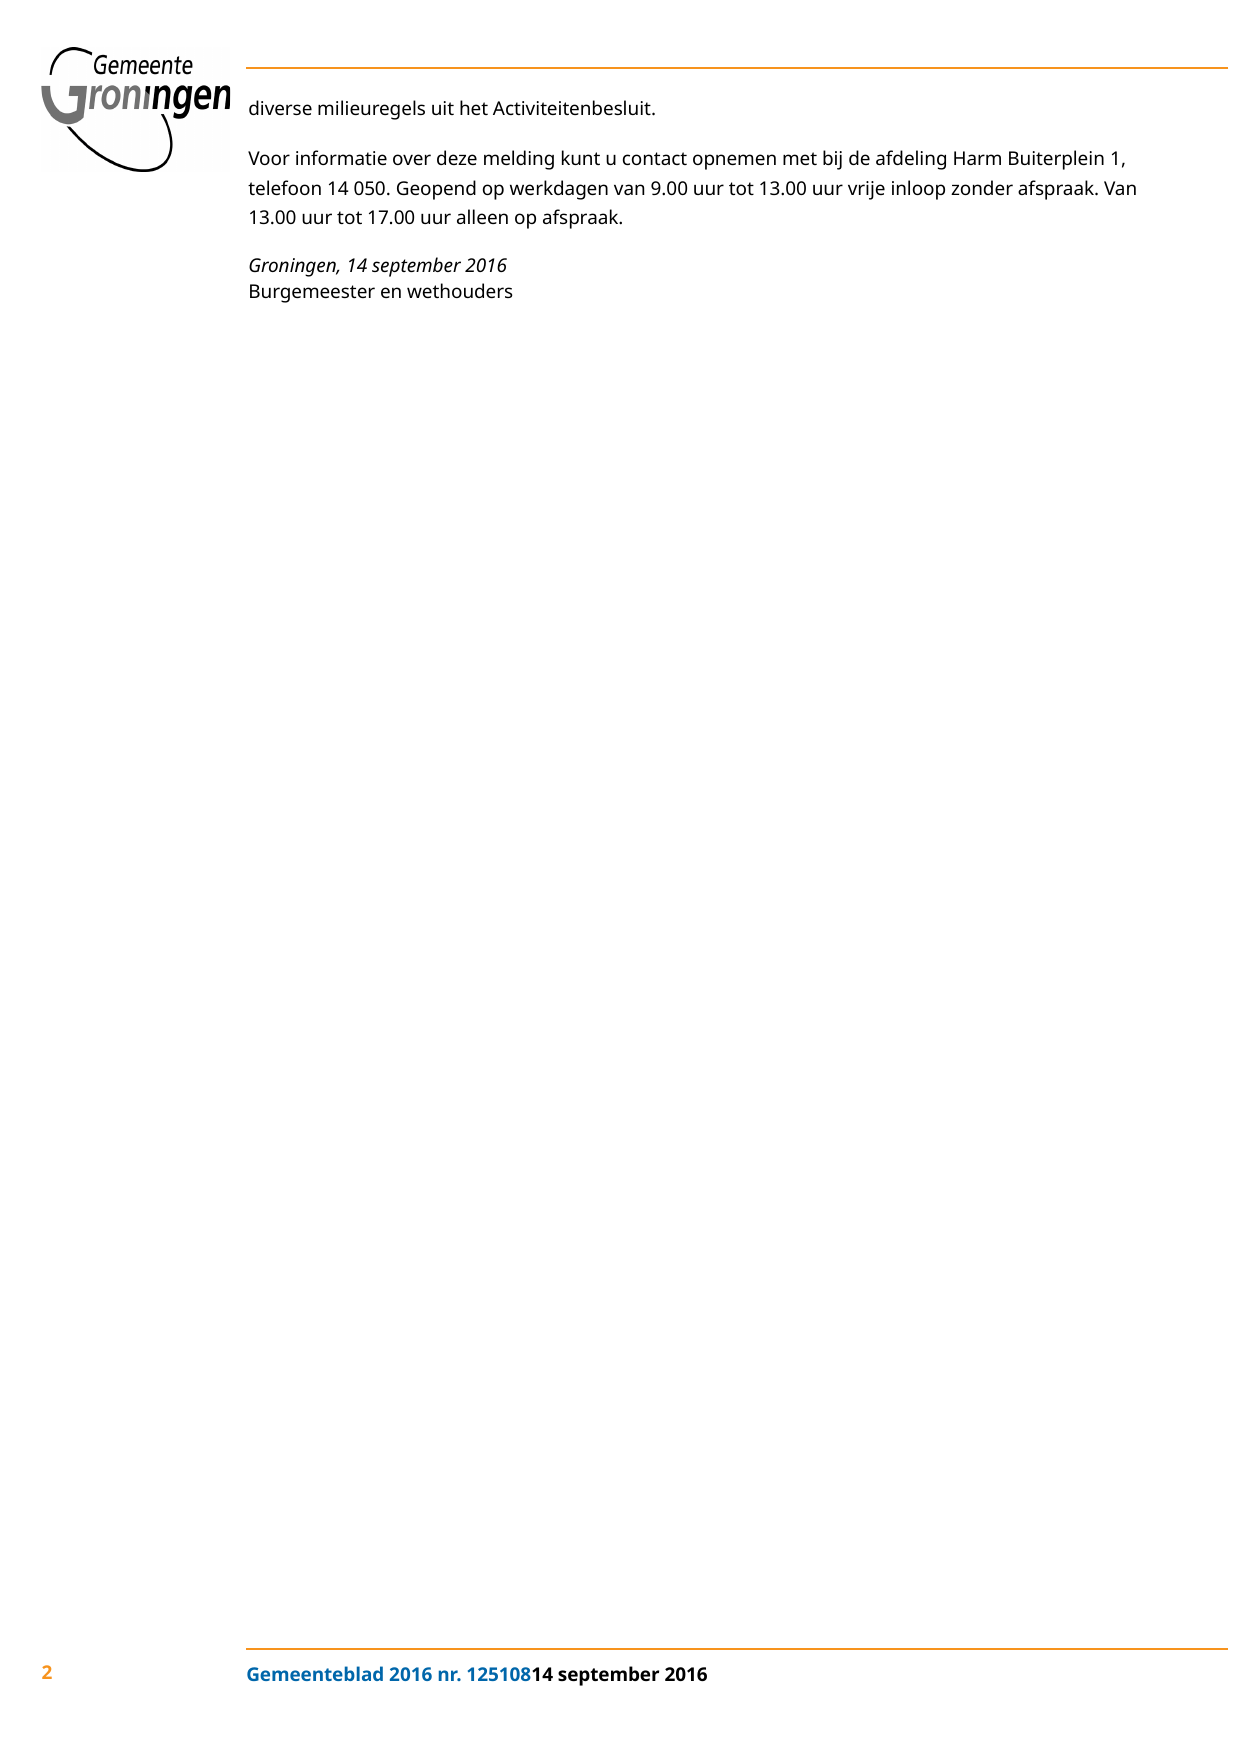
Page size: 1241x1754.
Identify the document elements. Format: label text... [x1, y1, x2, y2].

text Voor informatie over deze melding kunt u contact opnemen met bij de afdeling Harm Buiterplein 1, telefoon 14 050. Geopend op werkdagen van 9.00 uur tot 13.00 uur vrije inloop zonder afspraak. Van 13.00 uur tot 17.00 uur alleen op afspraak. [248, 145, 1152, 230]
text Groningen, 14 september 2016 [248, 252, 1152, 278]
picture [41, 47, 231, 172]
text Burgemeester en wethouders [248, 278, 1152, 304]
text diverse milieuregels uit het Activiteitenbesluit. [248, 95, 1152, 121]
